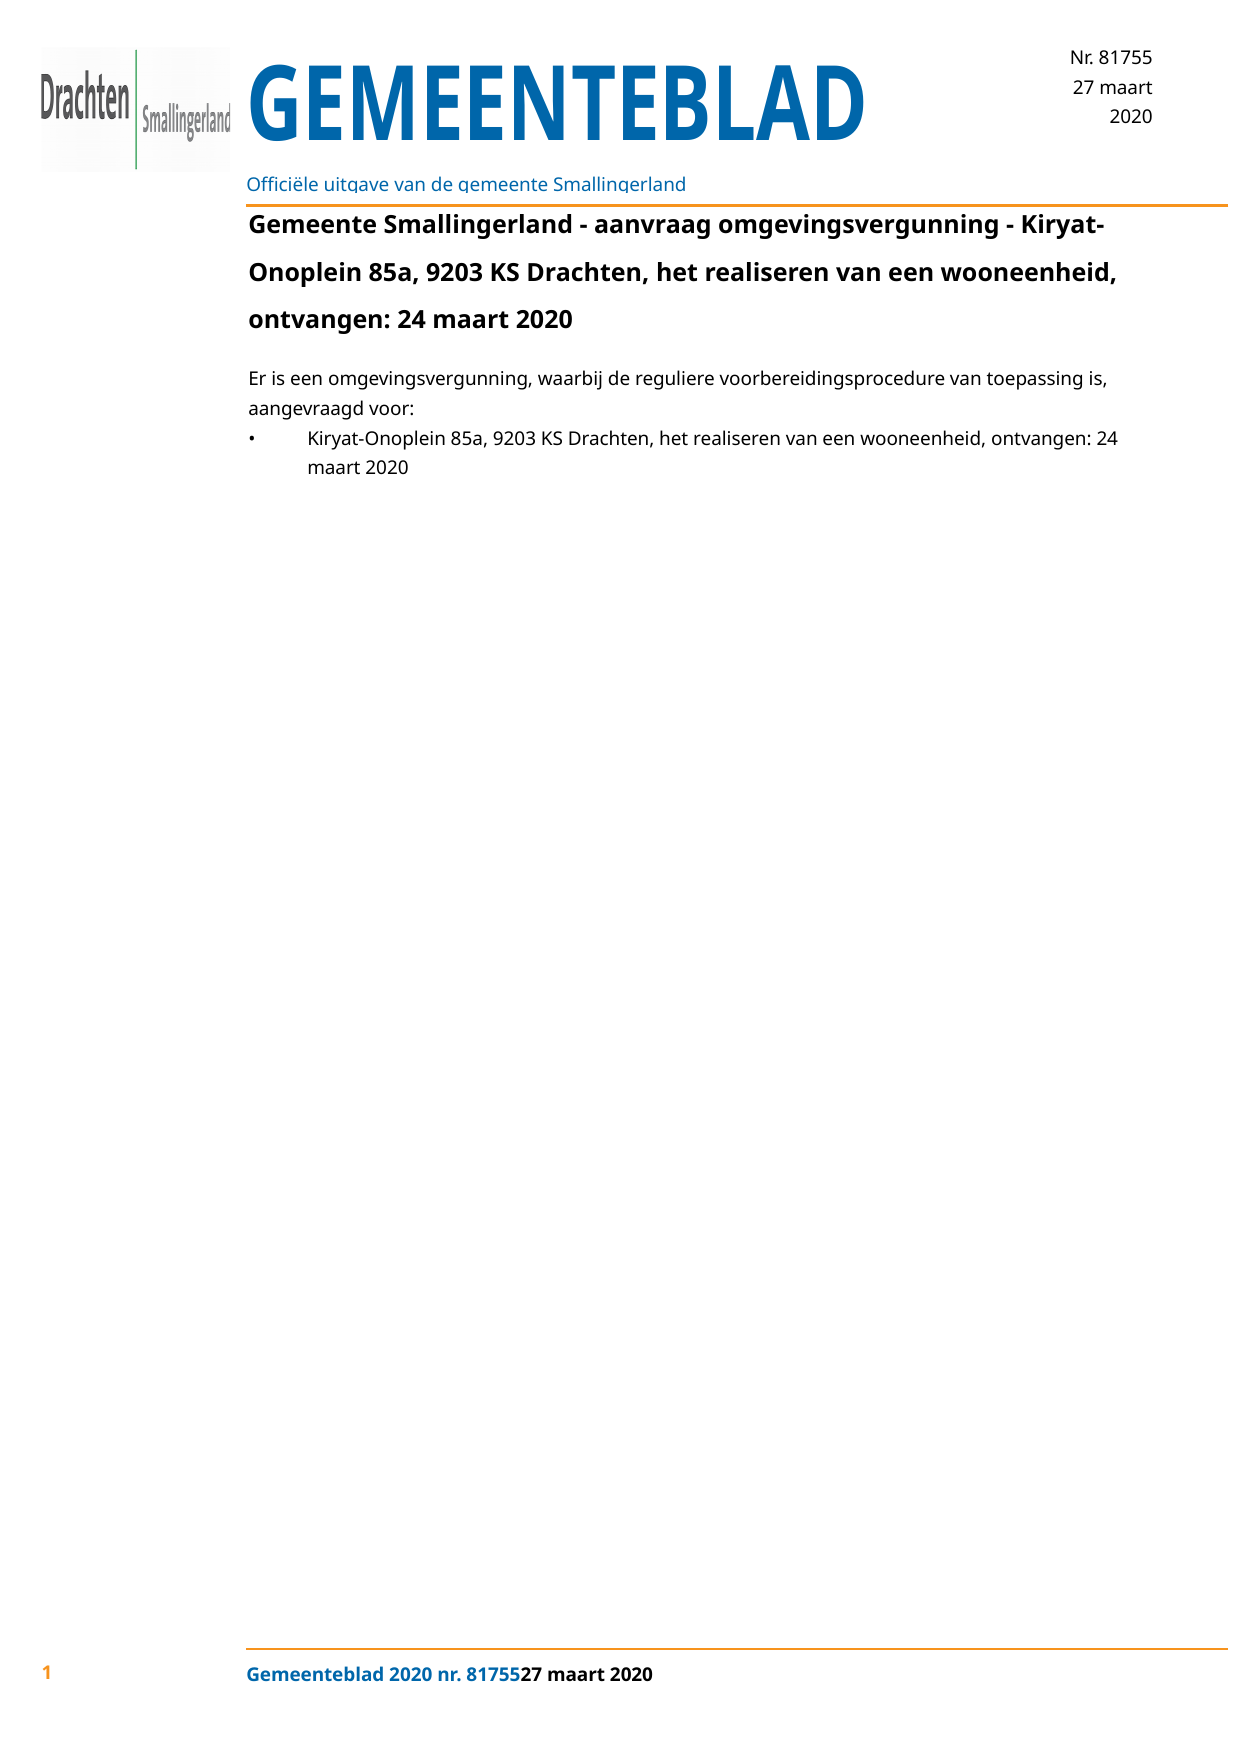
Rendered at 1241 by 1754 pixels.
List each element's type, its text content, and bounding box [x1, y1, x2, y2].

picture [41, 47, 231, 172]
text Er is een omgevingsvergunning, waarbij de reguliere voorbereidingsprocedure van toepassing is, aangevraagd voor: [248, 366, 1152, 421]
list Kiryat-Onoplein 85a, 9203 KS Drachten, het realiseren van een wooneenheid, ontvangen: 24 maart 2020 [248, 425, 1152, 480]
text Gemeente Smallingerland - aanvraag omgevingsvergunning - Kiryat-Onoplein 85a, 9203 KS Drachten, het realiseren van een wooneenheid, ontvangen: 24 maart 2020 [248, 207, 1152, 336]
